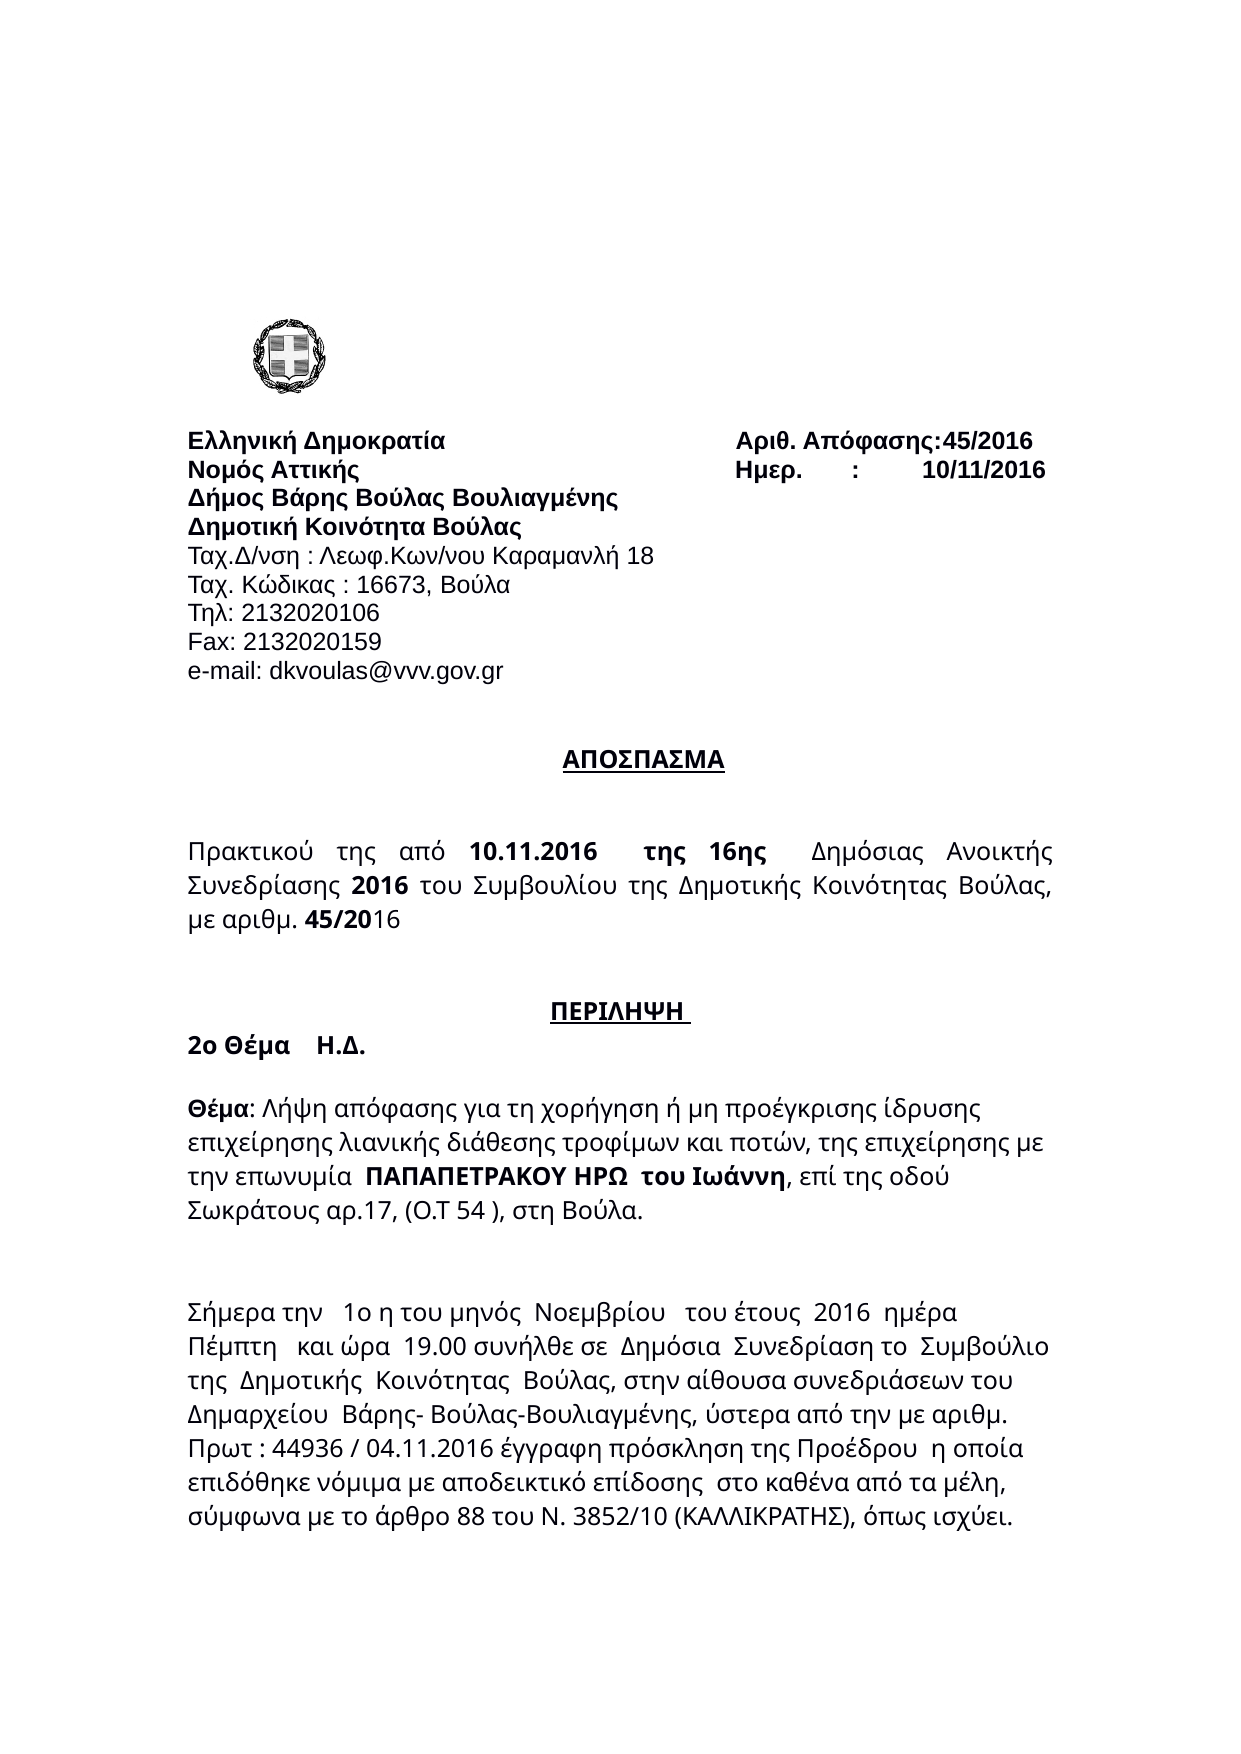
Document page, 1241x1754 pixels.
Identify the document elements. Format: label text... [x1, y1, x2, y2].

text ΑΠΟΣΠΑΣΜΑ [187, 742, 1053, 776]
text Δημοτική Κοινότητα Βούλας [187, 512, 1053, 541]
text Σήμερα την 1ο η του μηνός Νοεμβρίου του έτους 2016 ημέρα Πέμπτη και ώρα 19.00 συνήλθε σε Δημόσια Συνεδρίαση το Συμβούλιο της Δημοτικής Κοινότητας Βούλας, στην αίθουσα συνεδριάσεων του Δημαρχείου Βάρης- Βούλας-Βουλιαγμένης, ύστερα από την με αριθμ. Πρωτ : 44936 / 04.11.2016 έγγραφη πρόσκληση της Προέδρου η οποία επιδόθηκε νόμιμα με αποδεικτικό επίδοσης στο καθένα από τα μέλη, σύμφωνα με το άρθρο 88 του Ν. 3852/10 (ΚΑΛΛΙΚΡΑΤΗΣ), όπως ισχύει. [187, 1294, 1053, 1533]
text Τηλ: 2132020106 [187, 598, 1053, 627]
text Fax: 2132020159 [187, 627, 1053, 656]
text Θέμα: Λήψη απόφασης για τη χορήγηση ή μη προέγκρισης ίδρυσης επιχείρησης λιανικής διάθεσης τροφίμων και ποτών, της επιχείρησης με την επωνυμία ΠΑΠΑΠΕΤΡΑΚΟΥ ΗΡΩ του Ιωάννη, επί της οδού Σωκράτους αρ.17, (Ο.Τ 54 ), στη Βούλα. [187, 1090, 1053, 1226]
text Ταχ.Δ/νση : Λεωφ.Κων/νου Καραμανλή 18 [187, 541, 1053, 569]
text 2ο Θέμα Η.Δ. [187, 1027, 1053, 1061]
picture [250, 316, 329, 397]
text Δήμος Βάρης Βούλας Βουλιαγμένης [187, 483, 1053, 512]
text Eλληνική Δημοκρατία Αριθ. Απόφασης:45/2016 [187, 426, 1053, 454]
text Νομός Αττικής Hμερ. : 10/11/2016 [187, 454, 1053, 483]
text Πρακτικού της από 10.11.2016 της 16ης Δημόσιας Ανοικτής Συνεδρίασης 2016 του Συμβουλίου της Δημοτικής Κοινότητας Βούλας, με αριθμ. 45/2016 [187, 834, 1053, 936]
text e-mail: dkvoulas@vvv.gov.gr [187, 656, 1053, 684]
text ΠΕΡΙΛΗΨΗ [187, 993, 1053, 1027]
text Ταχ. Κώδικας : 16673, Bούλα [187, 569, 1053, 598]
